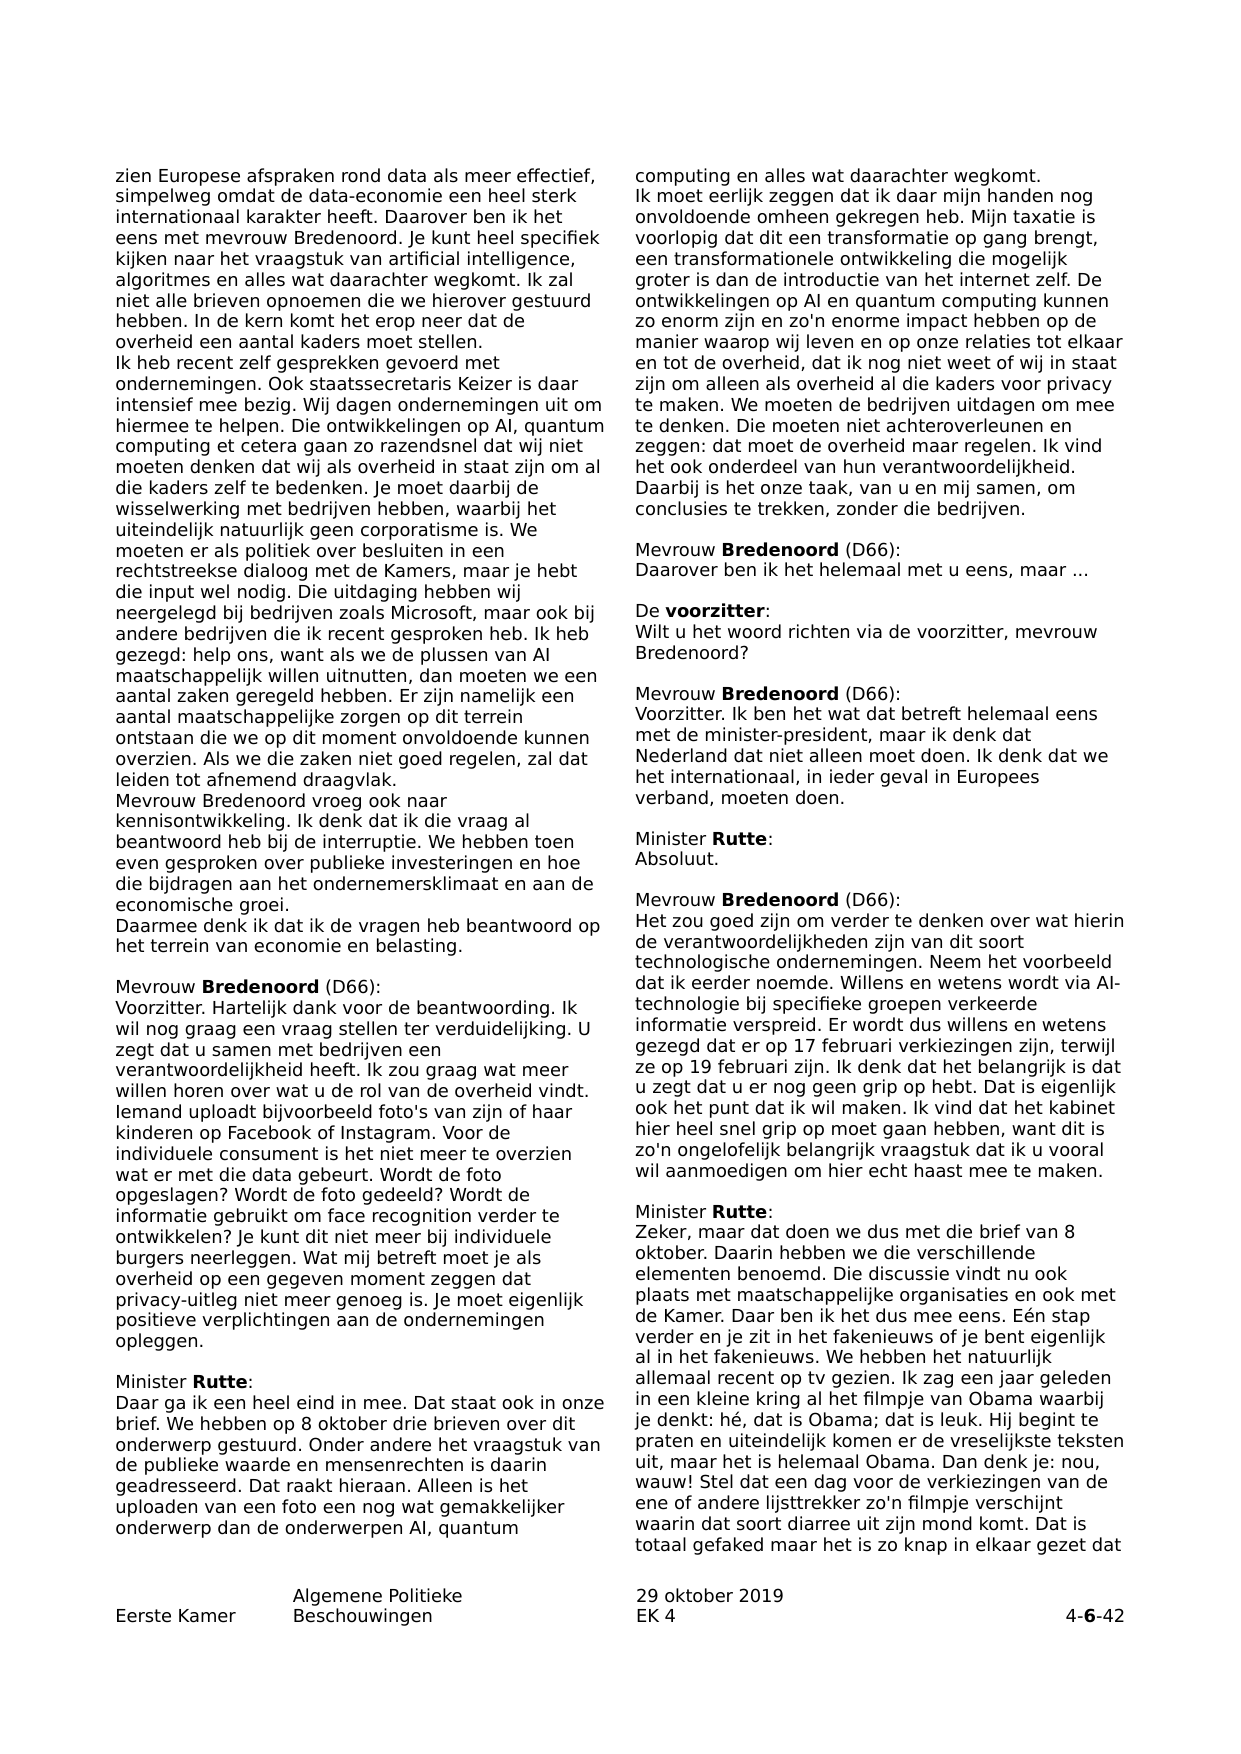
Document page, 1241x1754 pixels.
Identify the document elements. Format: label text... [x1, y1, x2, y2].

text Mevrouw Bredenoord vroeg ook naar kennisontwikkeling. Ik denk dat ik die vraag al beantwoord heb bij de interruptie. We hebben toen even gesproken over publieke investeringen en hoe die bijdragen aan het ondernemersklimaat en aan de economische groei. [115, 790, 605, 915]
text Het zou goed zijn om verder te denken over wat hierin de verantwoordelijkheden zijn van dit soort technologische ondernemingen. Neem het voorbeeld dat ik eerder noemde. Willens en wetens wordt via AI-technologie bij specifieke groepen verkeerde informatie verspreid. Er wordt dus willens en wetens gezegd dat er op 17 februari verkiezingen zijn, terwijl ze op 19 februari zijn. Ik denk dat het belangrijk is dat u zegt dat u er nog geen grip op hebt. Dat is eigenlijk ook het punt dat ik wil maken. Ik vind dat het kabinet hier heel snel grip op moet gaan hebben, want dit is zo'n ongelofelijk belangrijk vraagstuk dat ik u vooral wil aanmoedigen om hier echt haast mee te maken. [635, 911, 1125, 1181]
text Voorzitter. Hartelijk dank voor de beantwoording. Ik wil nog graag een vraag stellen ter verduidelijking. U zegt dat u samen met bedrijven een verantwoordelijkheid heeft. Ik zou graag wat meer willen horen over wat u de rol van de overheid vindt. Iemand uploadt bijvoorbeeld foto's van zijn of haar kinderen op Facebook of Instagram. Voor de individuele consument is het niet meer te overzien wat er met die data gebeurt. Wordt de foto opgeslagen? Wordt de foto gedeeld? Wordt de informatie gebruikt om face recognition verder te ontwikkelen? Je kunt dit niet meer bij individuele burgers neerleggen. Wat mij betreft moet je als overheid op een gegeven moment zeggen dat privacy-uitleg niet meer genoeg is. Je moet eigenlijk positieve verplichtingen aan de ondernemingen opleggen. [115, 998, 605, 1352]
text Ik moet eerlijk zeggen dat ik daar mijn handen nog onvoldoende omheen gekregen heb. Mijn taxatie is voorlopig dat dit een transformatie op gang brengt, een transformationele ontwikkeling die mogelijk groter is dan de introductie van het internet zelf. De ontwikkelingen op AI en quantum computing kunnen zo enorm zijn en zo'n enorme impact hebben op de manier waarop wij leven en op onze relaties tot elkaar en tot de overheid, dat ik nog niet weet of wij in staat zijn om alleen als overheid al die kaders voor privacy te maken. We moeten de bedrijven uitdagen om mee te denken. Die moeten niet achteroverleunen en zeggen: dat moet de overheid maar regelen. Ik vind het ook onderdeel van hun verantwoordelijkheid. Daarbij is het onze taak, van u en mij samen, om conclusies te trekken, zonder die bedrijven. [635, 186, 1125, 519]
text Daarover ben ik het helemaal met u eens, maar ... [635, 560, 1125, 581]
text computing en alles wat daarachter wegkomt. [635, 165, 1125, 186]
text Absoluut. [635, 849, 1125, 870]
text Zeker, maar dat doen we dus met die brief van 8 oktober. Daarin hebben we die verschillende elementen benoemd. Die discussie vindt nu ook plaats met maatschappelijke organisaties en ook met de Kamer. Daar ben ik het dus mee eens. Eén stap verder en je zit in het fakenieuws of je bent eigenlijk al in het fakenieuws. We hebben het natuurlijk allemaal recent op tv gezien. Ik zag een jaar geleden in een kleine kring al het filmpje van Obama waarbij je denkt: hé, dat is Obama; dat is leuk. Hij begint te praten en uiteindelijk komen er de vreselijkste teksten uit, maar het is helemaal Obama. Dan denk je: nou, wauw! Stel dat een dag voor de verkiezingen van de ene of andere lijsttrekker zo'n filmpje verschijnt waarin dat soort diarree uit zijn mond komt. Dat is totaal gefaked maar het is zo knap in elkaar gezet dat [635, 1222, 1125, 1556]
text Mevrouw Bredenoord (D66): [635, 890, 1125, 911]
text Minister Rutte: [635, 828, 1125, 849]
text Daarmee denk ik dat ik de vragen heb beantwoord op het terrein van economie en belasting. [115, 915, 605, 957]
text Minister Rutte: [635, 1201, 1125, 1222]
text Ik heb recent zelf gesprekken gevoerd met ondernemingen. Ook staatssecretaris Keizer is daar intensief mee bezig. Wij dagen ondernemingen uit om hiermee te helpen. Die ontwikkelingen op AI, quantum computing et cetera gaan zo razendsnel dat wij niet moeten denken dat wij als overheid in staat zijn om al die kaders zelf te bedenken. Je moet daarbij de wisselwerking met bedrijven hebben, waarbij het uiteindelijk natuurlijk geen corporatisme is. We moeten er als politiek over besluiten in een rechtstreekse dialoog met de Kamers, maar je hebt die input wel nodig. Die uitdaging hebben wij neergelegd bij bedrijven zoals Microsoft, maar ook bij andere bedrijven die ik recent gesproken heb. Ik heb gezegd: help ons, want als we de plussen van AI maatschappelijk willen uitnutten, dan moeten we een aantal zaken geregeld hebben. Er zijn namelijk een aantal maatschappelijke zorgen op dit terrein ontstaan die we op dit moment onvoldoende kunnen overzien. Als we die zaken niet goed regelen, zal dat leiden tot afnemend draagvlak. [115, 353, 605, 790]
text Mevrouw Bredenoord (D66): [115, 977, 605, 998]
text Daar ga ik een heel eind in mee. Dat staat ook in onze brief. We hebben op 8 oktober drie brieven over dit onderwerp gestuurd. Onder andere het vraagstuk van de publieke waarde en mensenrechten is daarin geadresseerd. Dat raakt hieraan. Alleen is het uploaden van een foto een nog wat gemakkelijker onderwerp dan de onderwerpen AI, quantum [115, 1393, 605, 1538]
text Mevrouw Bredenoord (D66): [635, 539, 1125, 560]
text zien Europese afspraken rond data als meer effectief, simpelweg omdat de data-economie een heel sterk internationaal karakter heeft. Daarover ben ik het eens met mevrouw Bredenoord. Je kunt heel specifiek kijken naar het vraagstuk van artificial intelligence, algoritmes en alles wat daarachter wegkomt. Ik zal niet alle brieven opnoemen die we hierover gestuurd hebben. In de kern komt het erop neer dat de overheid een aantal kaders moet stellen. [115, 165, 605, 353]
text Mevrouw Bredenoord (D66): [635, 683, 1125, 704]
text Voorzitter. Ik ben het wat dat betreft helemaal eens met de minister-president, maar ik denk dat Nederland dat niet alleen moet doen. Ik denk dat we het internationaal, in ieder geval in Europees verband, moeten doen. [635, 704, 1125, 808]
text De voorzitter: [635, 601, 1125, 622]
text Minister Rutte: [115, 1372, 605, 1393]
text Wilt u het woord richten via de voorzitter, mevrouw Bredenoord? [635, 622, 1125, 663]
